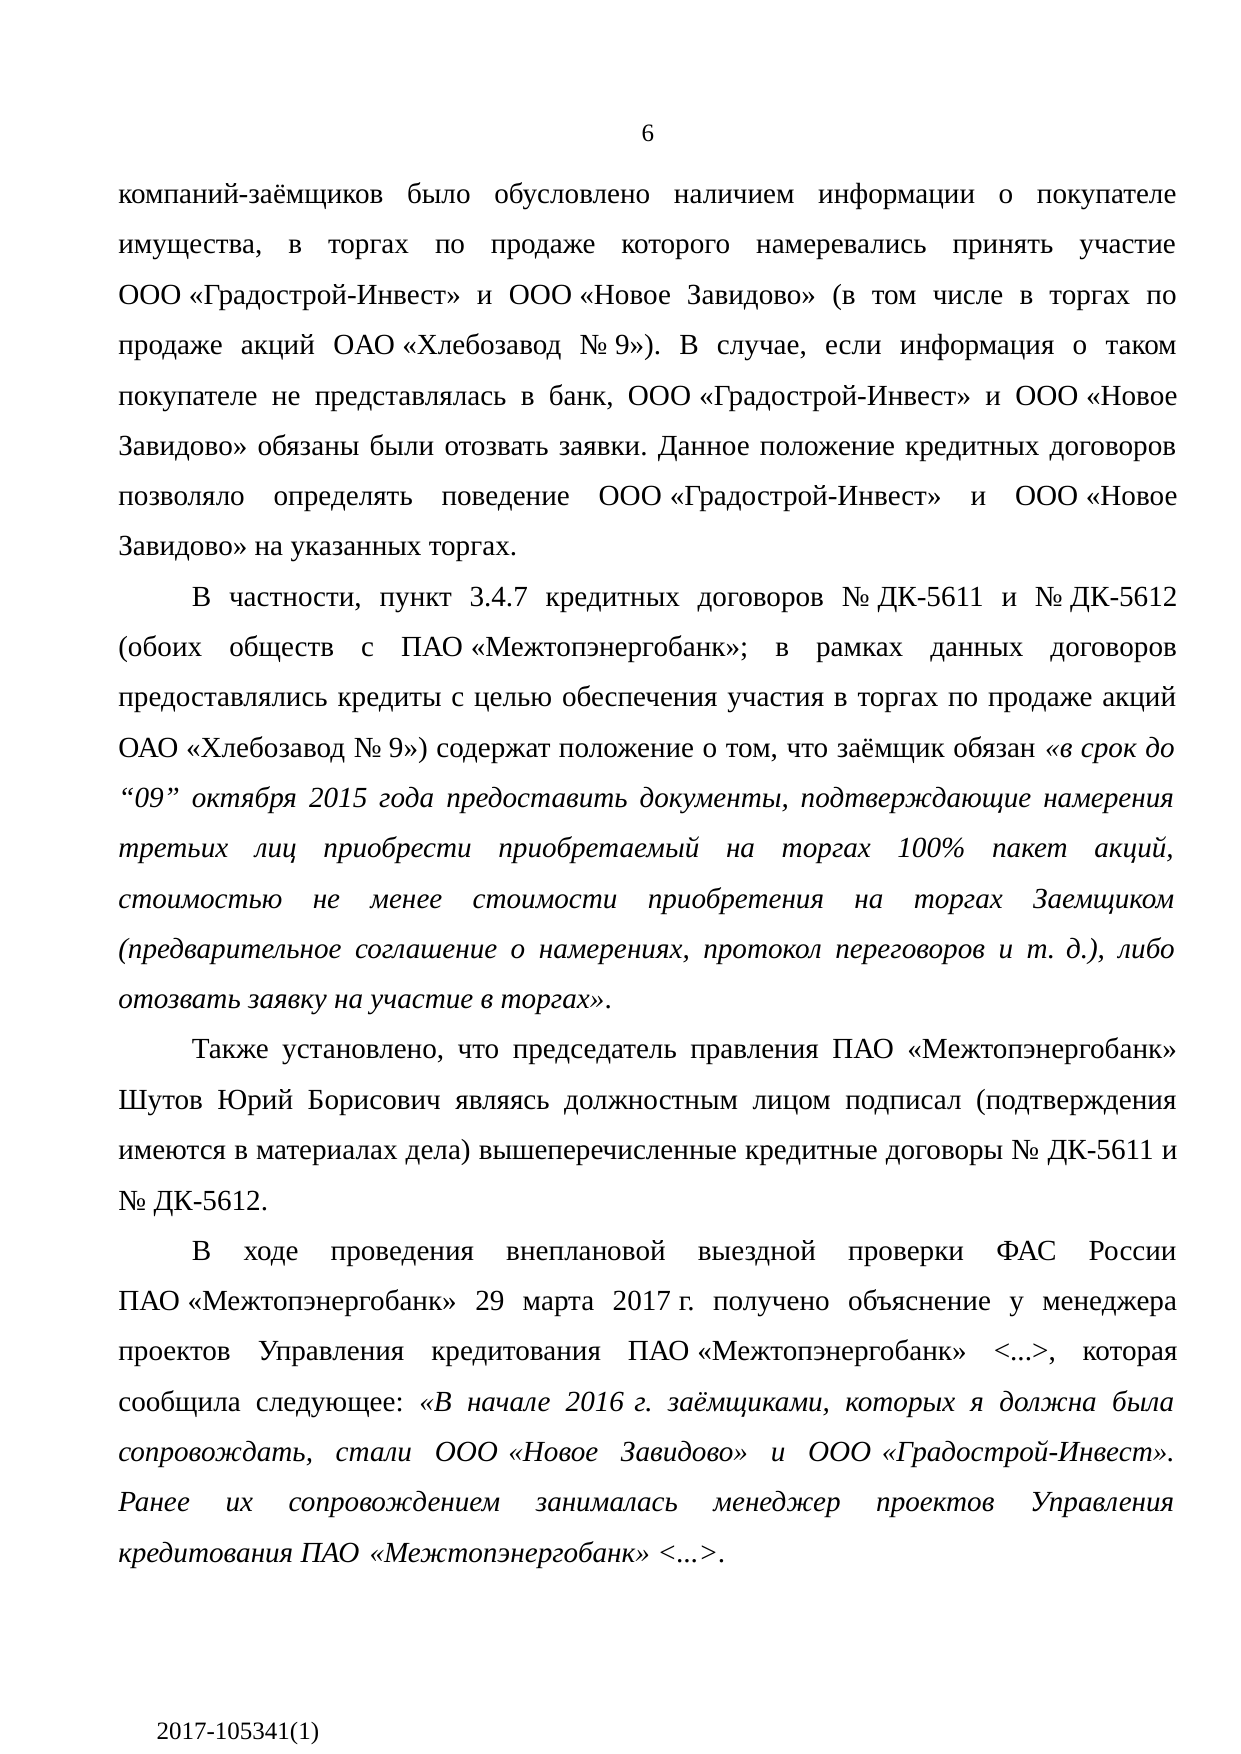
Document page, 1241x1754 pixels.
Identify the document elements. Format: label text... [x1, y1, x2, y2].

text В ходе проведения внеплановой выездной проверки ФАС России ПАО «Межтопэнергобанк» 29 марта 2017 г. получено объяснение у менеджера проектов Управления кредитования ПАО «Межтопэнергобанк» <...>, которая сообщила следующее: «В начале 2016 г. заёмщиками, которых я должна была сопровождать, стали ООО «Новое Завидово» и ООО «Градострой-Инвест». Ранее их сопровождением занималась менеджер проектов Управления кредитования ПАО «Межтопэнергобанк» <...>. [118, 1233, 1177, 1568]
text В частности, пункт 3.4.7 кредитных договоров № ДК-5611 и № ДК-5612 (обоих обществ с ПАО «Межтопэнергобанк»; в рамках данных договоров предоставлялись кредиты с целью обеспечения участия в торгах по продаже акций ОАО «Хлебозавод № 9») содержат положение о том, что заёмщик обязан «в срок до “09” октября 2015 года предоставить документы, подтверждающие намерения третьих лиц приобрести приобретаемый на торгах 100% пакет акций, стоимостью не менее стоимости приобретения на торгах Заемщиком (предварительное соглашение о намерениях, протокол переговоров и т. д.), либо отозвать заявку на участие в торгах». [118, 579, 1177, 1015]
text Также установлено, что председатель правления ПАО «Межтопэнергобанк» Шутов Юрий Борисович являясь должностным лицом подписал (подтверждения имеются в материалах дела) вышеперечисленные кредитные договоры № ДК-5611 и № ДК-5612. [118, 1032, 1177, 1216]
text компаний-заёмщиков было обусловлено наличием информации о покупателе имущества, в торгах по продаже которого намеревались принять участие ООО «Градострой-Инвест» и ООО «Новое Завидово» (в том числе в торгах по продаже акций ОАО «Хлебозавод № 9»). В случае, если информация о таком покупателе не представлялась в банк, ООО «Градострой-Инвест» и ООО «Новое Завидово» обязаны были отозвать заявки. Данное положение кредитных договоров позволяло определять поведение ООО «Градострой-Инвест» и ООО «Новое Завидово» на указанных торгах. [118, 176, 1177, 562]
